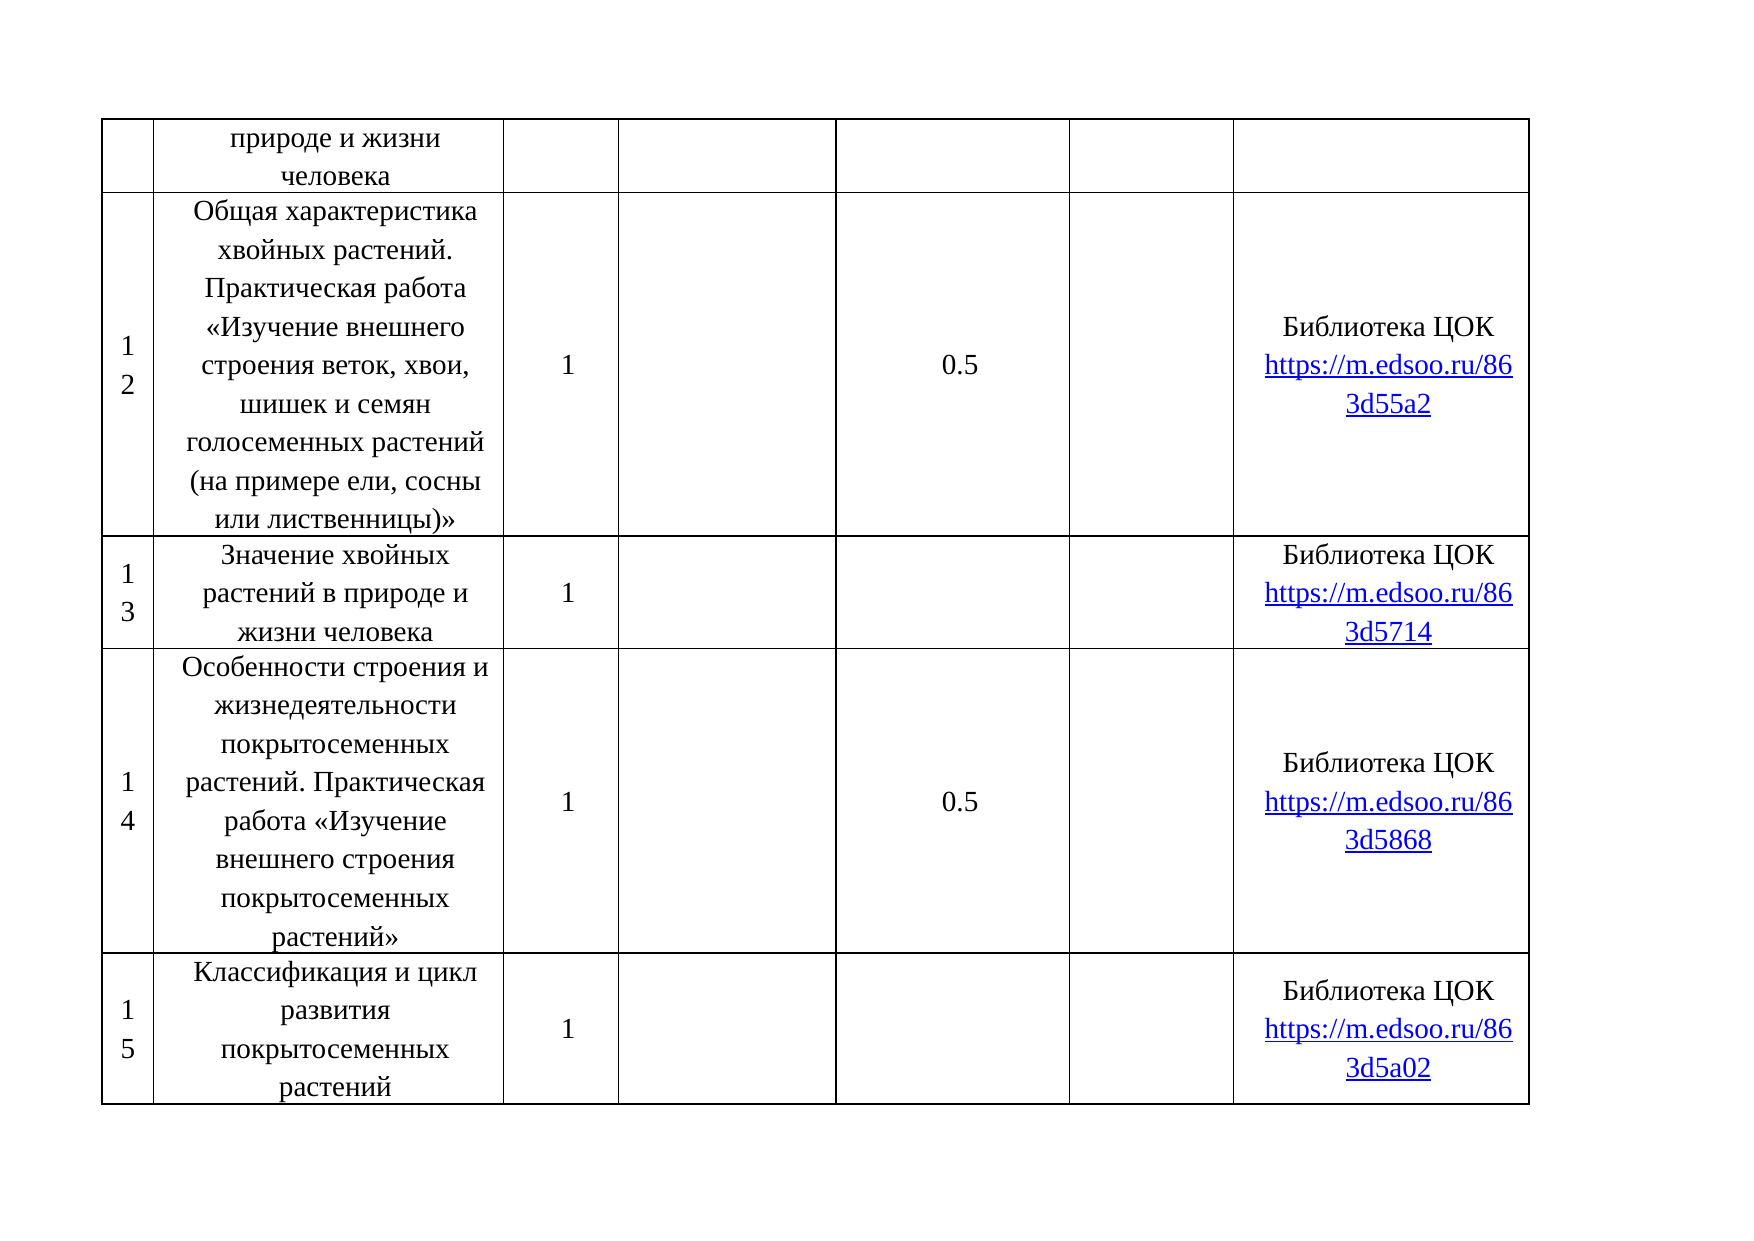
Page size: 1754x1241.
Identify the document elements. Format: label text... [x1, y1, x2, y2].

table_cell Библиотека ЦОК https://m.edsoo.ru/863d5a02 [1234, 954, 1528, 1103]
table_cell 0.5 [837, 649, 1069, 952]
table_cell природе и жизни человека [154, 120, 503, 192]
table_cell 14 [103, 649, 153, 952]
table_cell [619, 537, 835, 647]
table_cell [619, 193, 835, 535]
table_cell [1070, 954, 1233, 1103]
table_cell Библиотека ЦОК https://m.edsoo.ru/863d55a2 [1234, 193, 1528, 535]
table_cell [504, 120, 618, 192]
table_cell [1070, 537, 1233, 647]
table_cell 1 [504, 954, 618, 1103]
table_cell 1 [504, 649, 618, 952]
table_cell [619, 120, 835, 192]
table_cell [1234, 120, 1528, 192]
table_cell [837, 120, 1069, 192]
table_cell Особенности строения и жизнедеятельности покрытосеменных растений. Практическая работа «Изучение внешнего строения покрытосеменных растений» [154, 649, 503, 952]
table_cell [619, 649, 835, 952]
table_cell [619, 954, 835, 1103]
table_cell Значение хвойных растений в природе и жизни человека [154, 537, 503, 647]
table_cell [1070, 649, 1233, 952]
table_cell 13 [103, 537, 153, 647]
table_cell [1070, 193, 1233, 535]
table_cell [837, 537, 1069, 647]
table_cell 1 [504, 537, 618, 647]
table_cell 1 [504, 193, 618, 535]
table_cell Библиотека ЦОК https://m.edsoo.ru/863d5868 [1234, 649, 1528, 952]
table_cell Библиотека ЦОК https://m.edsoo.ru/863d5714 [1234, 537, 1528, 647]
table_cell [1070, 120, 1233, 192]
table_cell [103, 120, 153, 192]
table_cell [837, 954, 1069, 1103]
table_cell Общая характеристика хвойных растений. Практическая работа «Изучение внешнего строения веток, хвои, шишек и семян голосеменных растений (на примере ели, сосны или лиственницы)» [154, 193, 503, 535]
table_cell 15 [103, 954, 153, 1103]
table_cell 0.5 [837, 193, 1069, 535]
table_cell 12 [103, 193, 153, 535]
table_cell Классификация и цикл развития покрытосеменных растений [154, 954, 503, 1103]
